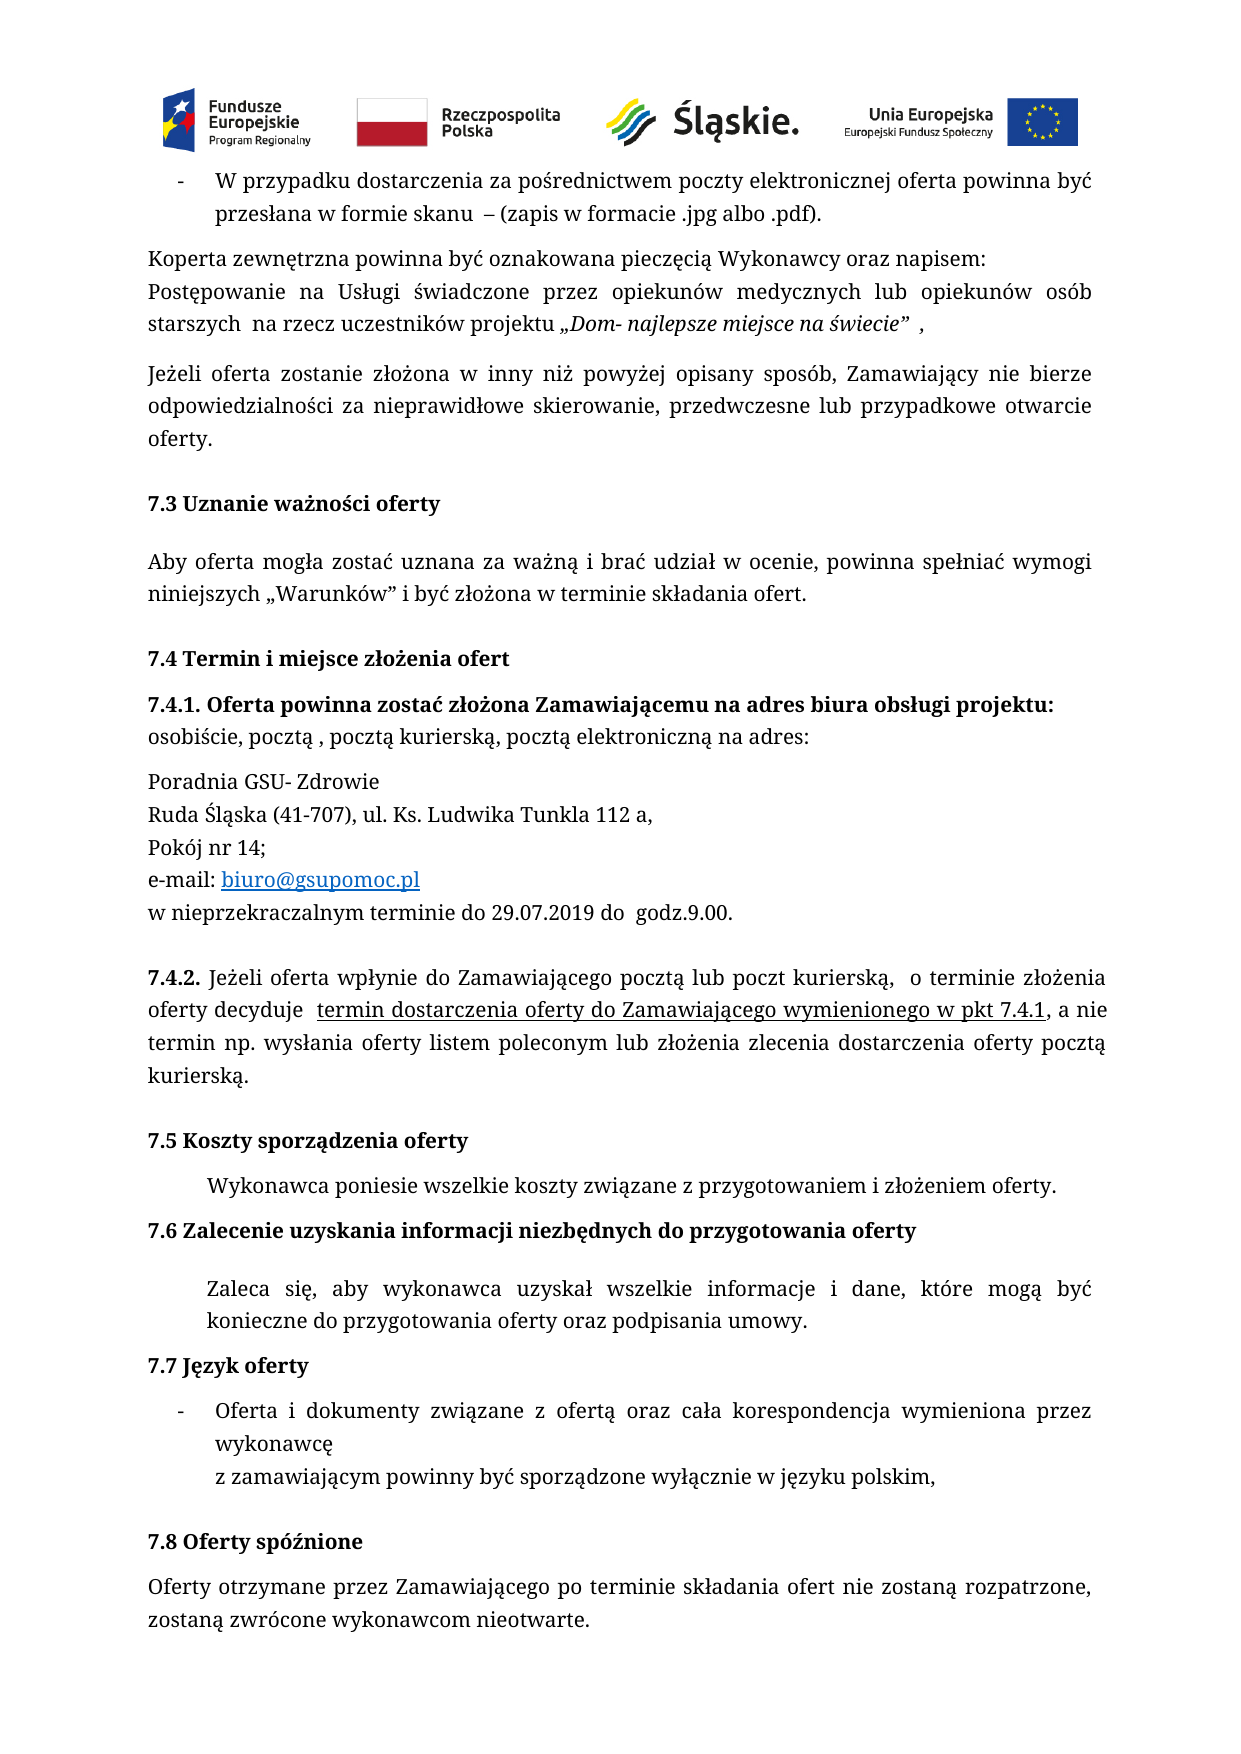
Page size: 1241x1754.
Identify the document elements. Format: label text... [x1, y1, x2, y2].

list W przypadku dostarczenia za pośrednictwem poczty elektronicznej oferta powinna być przesłana w formie skanu – (zapis w formacie .jpg albo .pdf). [177, 167, 1093, 228]
text Jeżeli oferta zostanie złożona w inny niż powyżej opisany sposób, Zamawiający nie bierze odpowiedzialności za nieprawidłowe skierowanie, przedwczesne lub przypadkowe otwarcie oferty. [148, 359, 1093, 452]
text e-mail: biuro@gsupomoc.pl [148, 865, 1093, 894]
text 7.4.2. Jeżeli oferta wpłynie do Zamawiającego pocztą lub poczt kurierską, o terminie złożenia oferty decyduje termin dostarczenia oferty do Zamawiającego wymienionego w pkt 7.4.1, a nie termin np. wysłania oferty listem poleconym lub złożenia zlecenia dostarczenia oferty pocztą kurierską. [148, 963, 1108, 1089]
text 7.8 Oferty spóźnione [148, 1527, 1093, 1556]
text 7.4 Termin i miejsce złożenia ofert [148, 644, 1093, 673]
text 7.7 Język oferty [148, 1352, 1093, 1380]
text 7.3 Uznanie ważności oferty [148, 489, 1093, 518]
text Oferty otrzymane przez Zamawiającego po terminie składania ofert nie zostaną rozpatrzone, zostaną zwrócone wykonawcom nieotwarte. [148, 1572, 1093, 1633]
text Koperta zewnętrzna powinna być oznakowana pieczęcią Wykonawcy oraz napisem: [148, 244, 1093, 273]
text 7.6 Zalecenie uzyskania informacji niezbędnych do przygotowania oferty [148, 1216, 1093, 1245]
text Zaleca się, aby wykonawca uzyskał wszelkie informacje i dane, które mogą być konieczne do przygotowania oferty oraz podpisania umowy. [207, 1274, 1093, 1335]
text Aby oferta mogła zostać uznana za ważną i brać udział w ocenie, powinna spełniać wymogi niniejszych „Warunków” i być złożona w terminie składania ofert. [148, 547, 1093, 608]
list Oferta i dokumenty związane z ofertą oraz cała korespondencja wymieniona przez wykonawcę z zamawiającym powinny być sporządzone wyłącznie w języku polskim, [177, 1397, 1093, 1490]
text w nieprzekraczalnym terminie do 29.07.2019 do godz.9.00. [148, 898, 1093, 926]
text Pokój nr 14; [148, 833, 1093, 861]
text Wykonawca poniesie wszelkie koszty związane z przygotowaniem i złożeniem oferty. [148, 1171, 1093, 1199]
text Postępowanie na Usługi świadczone przez opiekunów medycznych lub opiekunów osób starszych na rzecz uczestników projektu „Dom- najlepsze miejsce na świecie” , [148, 277, 1093, 338]
text Ruda Śląska (41-707), ul. Ks. Ludwika Tunkla 112 a, [148, 800, 1093, 828]
text Poradnia GSU- Zdrowie [148, 767, 1093, 796]
text 7.5 Koszty sporządzenia oferty [148, 1126, 1093, 1154]
text 7.4.1. Oferta powinna zostać złożona Zamawiającemu na adres biura obsługi projektu: osobiście, pocztą , pocztą kurierską, pocztą elektroniczną na adres: [148, 690, 1093, 751]
